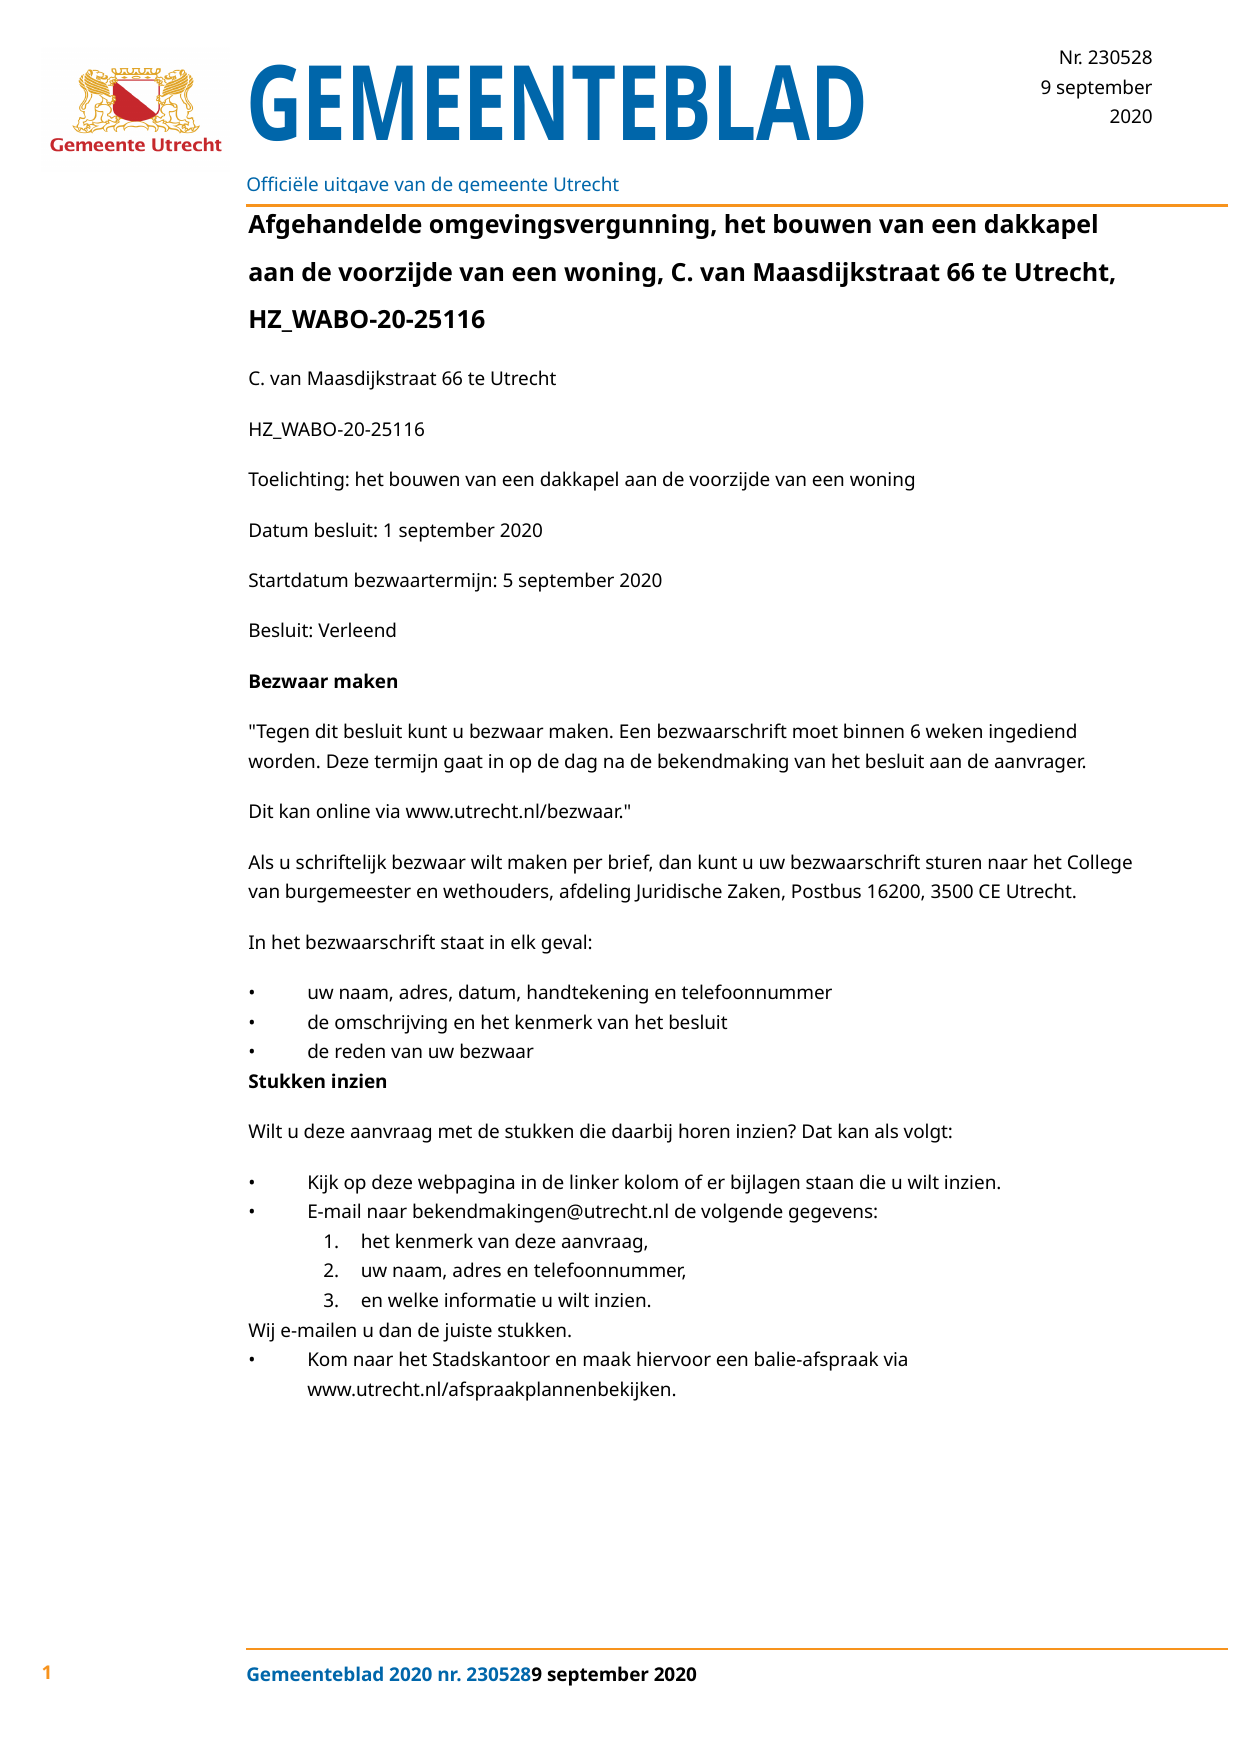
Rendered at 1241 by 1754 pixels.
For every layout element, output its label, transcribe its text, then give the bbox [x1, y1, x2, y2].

text Dit kan online via www.utrecht.nl/bezwaar." [248, 798, 1152, 824]
text In het bezwaarschrift staat in elk geval: [248, 929, 1152, 954]
text Als u schriftelijk bezwaar wilt maken per brief, dan kunt u uw bezwaarschrift sturen naar het College van burgemeester en wethouders, afdeling Juridische Zaken, Postbus 16200, 3500 CE Utrecht. [248, 849, 1152, 904]
list de omschrijving en het kenmerk van het besluit [248, 1009, 1152, 1034]
list en welke informatie u wilt inzien. [323, 1287, 1152, 1313]
list uw naam, adres en telefoonnummer, [323, 1258, 1152, 1283]
text Wij e-mailen u dan de juiste stukken. [248, 1317, 1152, 1342]
text Datum besluit: 1 september 2020 [248, 517, 1152, 542]
picture [41, 47, 231, 172]
list de reden van uw bezwaar [248, 1038, 1152, 1064]
text "Tegen dit besluit kunt u bezwaar maken. Een bezwaarschrift moet binnen 6 weken ingediend worden. Deze termijn gaat in op de dag na de bekendmaking van het besluit aan de aanvrager. [248, 718, 1152, 774]
text Besluit: Verleend [248, 618, 1152, 643]
text Wilt u deze aanvraag met de stukken die daarbij horen inzien? Dat kan als volgt: [248, 1118, 1152, 1144]
text Stukken inzien [248, 1068, 1152, 1094]
list Kijk op deze webpagina in de linker kolom of er bijlagen staan die u wilt inzien. [248, 1169, 1152, 1194]
text Bezwaar maken [248, 668, 1152, 694]
list Kom naar het Stadskantoor en maak hiervoor een balie-afspraak via www.utrecht.nl/afspraakplannenbekijken. [248, 1346, 1152, 1402]
text Startdatum bezwaartermijn: 5 september 2020 [248, 567, 1152, 593]
text Afgehandelde omgevingsvergunning, het bouwen van een dakkapel aan de voorzijde van een woning, C. van Maasdijkstraat 66 te Utrecht, HZ_WABO-20-25116 [248, 207, 1152, 336]
list het kenmerk van deze aanvraag, [323, 1228, 1152, 1254]
text C. van Maasdijkstraat 66 te Utrecht [248, 366, 1152, 391]
list uw naam, adres, datum, handtekening en telefoonnummer [248, 979, 1152, 1005]
text HZ_WABO-20-25116 [248, 416, 1152, 442]
list E-mail naar bekendmakingen@utrecht.nl de volgende gegevens: [248, 1198, 1152, 1224]
text Toelichting: het bouwen van een dakkapel aan de voorzijde van een woning [248, 466, 1152, 492]
